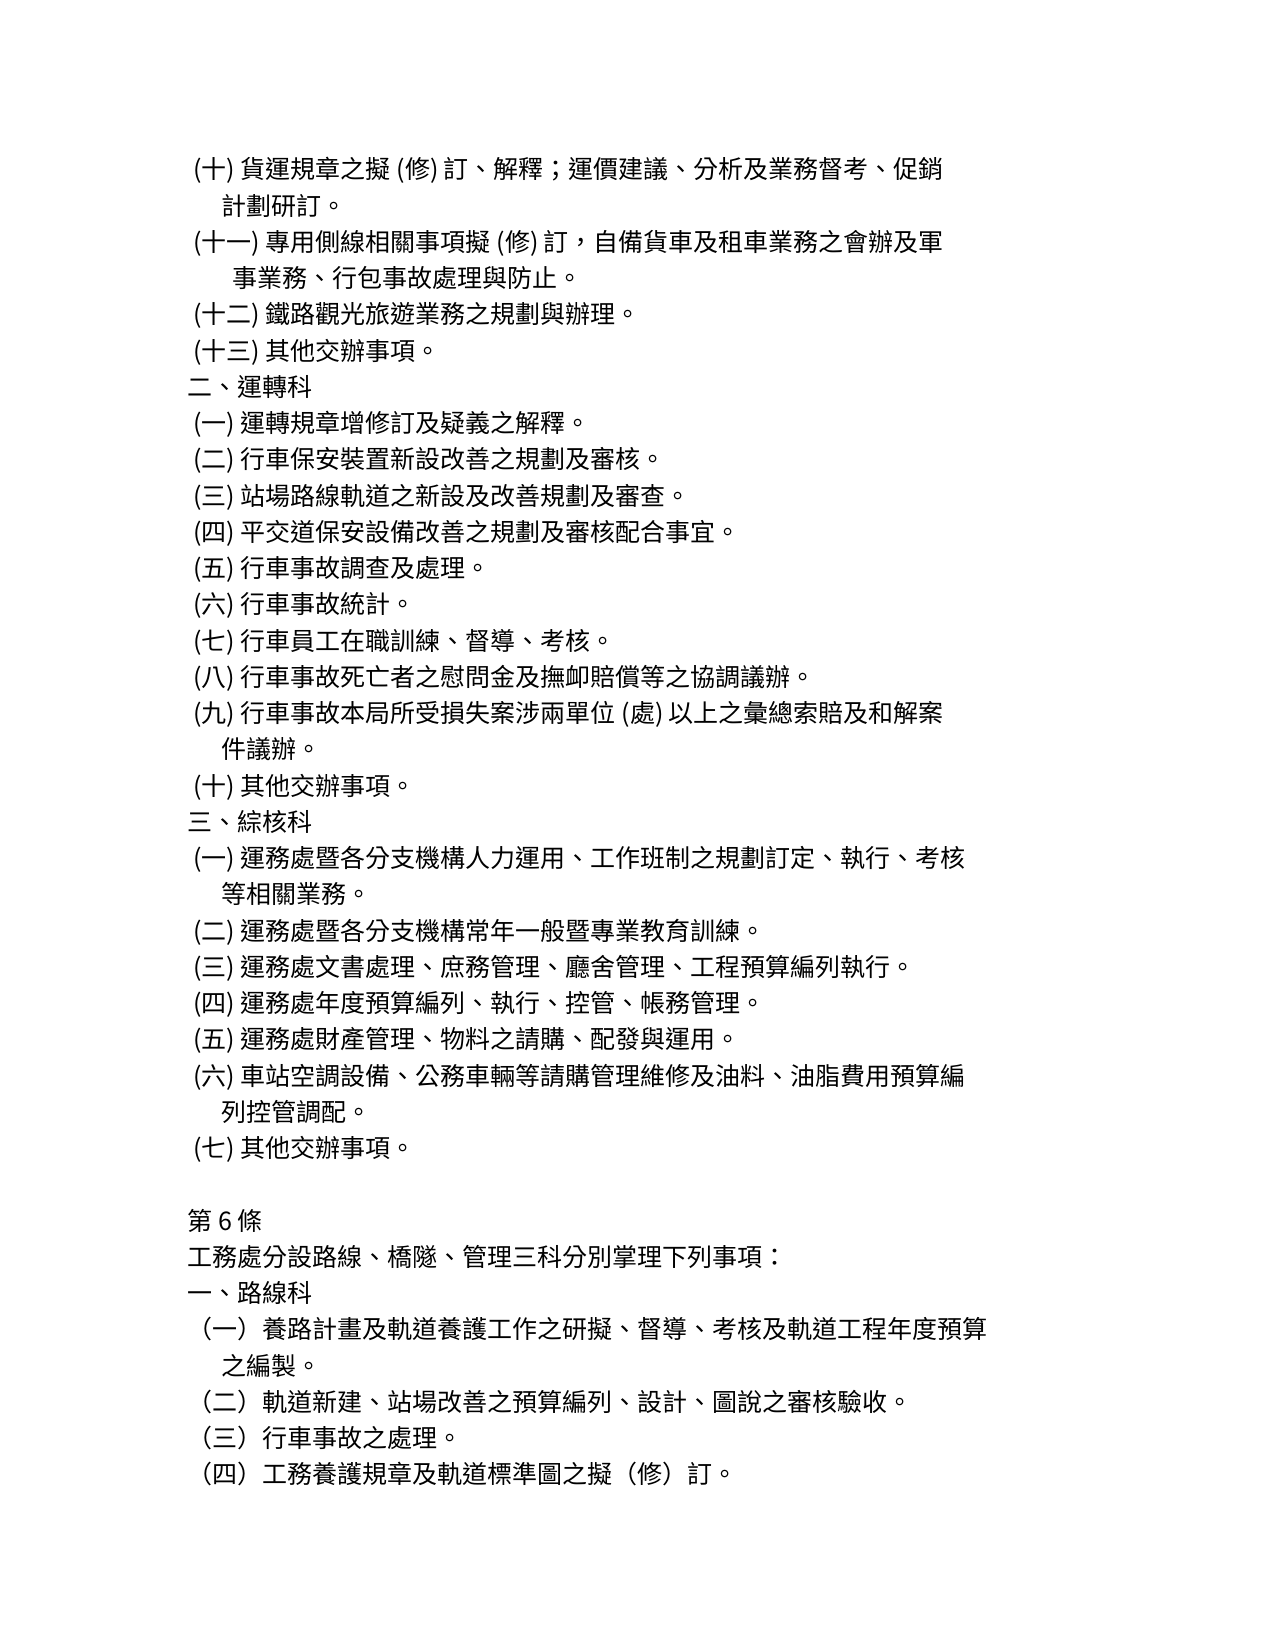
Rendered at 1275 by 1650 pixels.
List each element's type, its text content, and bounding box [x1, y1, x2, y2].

text (十) 其他交辦事項。 [187, 766, 1087, 802]
text (二) 運務處暨各分支機構常年一般暨專業教育訓練。 [187, 911, 1087, 947]
text (十三) 其他交辦事項。 [187, 331, 1087, 367]
text 事業務、行包事故處理與防止。 [187, 259, 1087, 295]
text (六) 車站空調設備、公務車輛等請購管理維修及油料、油脂費用預算編 [187, 1056, 1087, 1092]
text (五) 行車事故調查及處理。 [187, 549, 1087, 585]
text (十二) 鐵路觀光旅遊業務之規劃與辦理。 [187, 295, 1087, 331]
text 三、綜核科 [187, 802, 1087, 839]
text (十) 貨運規章之擬 (修) 訂、解釋；運價建議、分析及業務督考、促銷 [187, 150, 1087, 186]
text (九) 行車事故本局所受損失案涉兩單位 (處) 以上之彙總索賠及和解案 [187, 694, 1087, 730]
text 之編製。 [187, 1346, 1087, 1382]
text (一) 運務處暨各分支機構人力運用、工作班制之規劃訂定、執行、考核 [187, 839, 1087, 875]
text 等相關業務。 [187, 875, 1087, 911]
text (二) 行車保安裝置新設改善之規劃及審核。 [187, 440, 1087, 476]
text (八) 行車事故死亡者之慰問金及撫卹賠償等之協調議辦。 [187, 657, 1087, 694]
text (五) 運務處財產管理、物料之請購、配發與運用。 [187, 1020, 1087, 1056]
text 件議辦。 [187, 730, 1087, 766]
text (四) 平交道保安設備改善之規劃及審核配合事宜。 [187, 512, 1087, 549]
text （一）養路計畫及軌道養護工作之研擬、督導、考核及軌道工程年度預算 [187, 1310, 1087, 1346]
text 列控管調配。 [187, 1092, 1087, 1129]
text （三）行車事故之處理。 [187, 1419, 1087, 1455]
text 計劃研訂。 [187, 186, 1087, 222]
text (三) 站場路線軌道之新設及改善規劃及審查。 [187, 476, 1087, 512]
text （四）工務養護規章及軌道標準圖之擬（修）訂。 [187, 1455, 1087, 1491]
text (一) 運轉規章增修訂及疑義之解釋。 [187, 404, 1087, 440]
text 工務處分設路線、橋隧、管理三科分別掌理下列事項： [187, 1237, 1087, 1274]
text 二、運轉科 [187, 367, 1087, 404]
text （二）軌道新建、站場改善之預算編列、設計、圖說之審核驗收。 [187, 1382, 1087, 1419]
text (七) 行車員工在職訓練、督導、考核。 [187, 621, 1087, 657]
text (七) 其他交辦事項。 [187, 1129, 1087, 1165]
text (六) 行車事故統計。 [187, 585, 1087, 621]
text (四) 運務處年度預算編列、執行、控管、帳務管理。 [187, 984, 1087, 1020]
text 一、路線科 [187, 1274, 1087, 1310]
text 第 6 條 [187, 1201, 1087, 1237]
text (十一) 專用側線相關事項擬 (修) 訂，自備貨車及租車業務之會辦及軍 [187, 222, 1087, 259]
text (三) 運務處文書處理、庶務管理、廳舍管理、工程預算編列執行。 [187, 947, 1087, 984]
